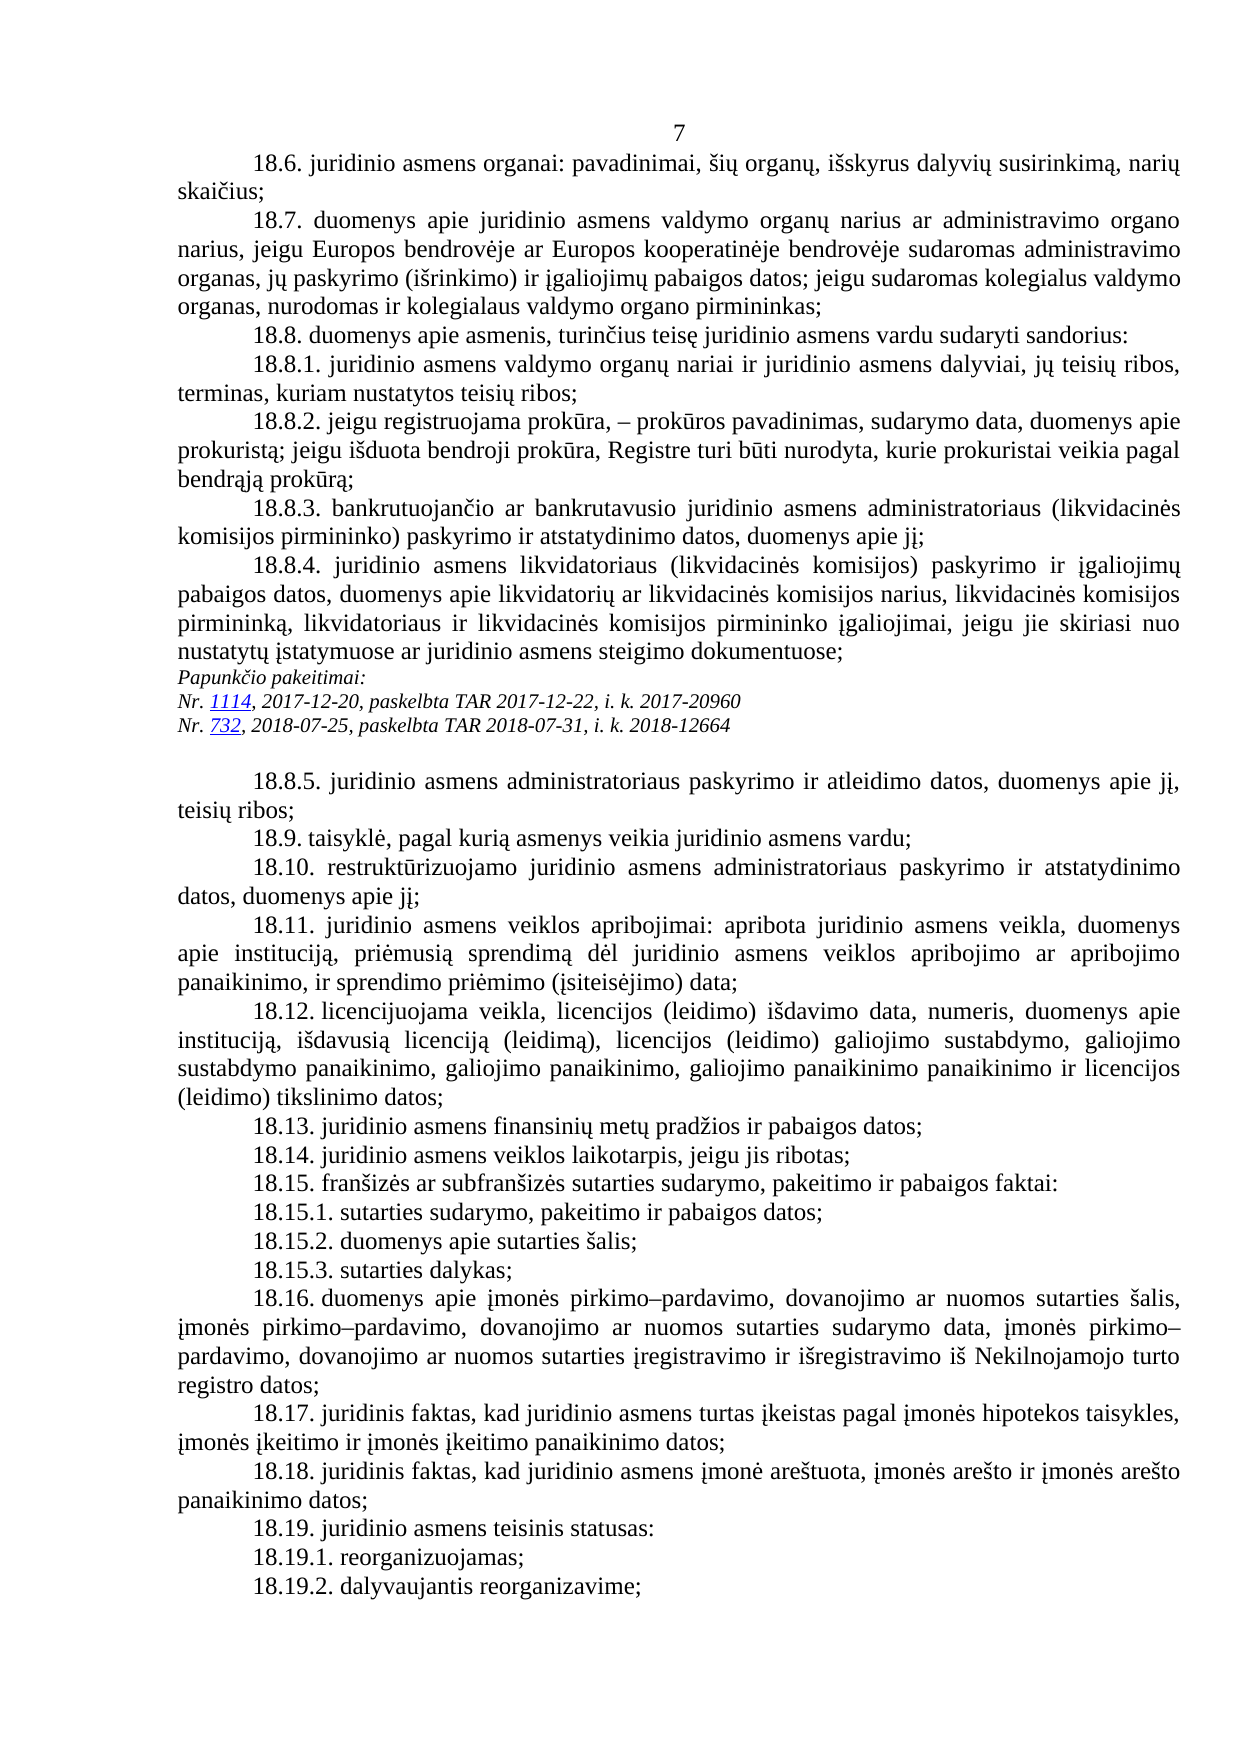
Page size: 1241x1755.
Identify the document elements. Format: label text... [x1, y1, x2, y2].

text Nr. 1114, 2017-12-20, paskelbta TAR 2017-12-22, i. k. 2017-20960 [177, 689, 1181, 713]
text 18.9. taisyklė, pagal kurią asmenys veikia juridinio asmens vardu; [177, 823, 1181, 852]
text 18.19. juridinio asmens teisinis statusas: [177, 1513, 1181, 1542]
text 18.8.1. juridinio asmens valdymo organų nariai ir juridinio asmens dalyviai, jų teisių ribos, terminas, kuriam nustatytos teisių ribos; [177, 349, 1181, 406]
text 18.8.5. juridinio asmens administratoriaus paskyrimo ir atleidimo datos, duomenys apie jį, teisių ribos; [177, 766, 1181, 823]
text 18.12. licencijuojama veikla, licencijos (leidimo) išdavimo data, numeris, duomenys apie instituciją, išdavusią licenciją (leidimą), licencijos (leidimo) galiojimo sustabdymo, galiojimo sustabdymo panaikinimo, galiojimo panaikinimo, galiojimo panaikinimo panaikinimo ir licencijos (leidimo) tikslinimo datos; [177, 996, 1181, 1111]
text 18.10. restruktūrizuojamo juridinio asmens administratoriaus paskyrimo ir atstatydinimo datos, duomenys apie jį; [177, 852, 1181, 910]
text 18.7. duomenys apie juridinio asmens valdymo organų narius ar administravimo organo narius, jeigu Europos bendrovėje ar Europos kooperatinėje bendrovėje sudaromas administravimo organas, jų paskyrimo (išrinkimo) ir įgaliojimų pabaigos datos; jeigu sudaromas kolegialus valdymo organas, nurodomas ir kolegialaus valdymo organo pirmininkas; [177, 205, 1181, 320]
text 18.8.4. juridinio asmens likvidatoriaus (likvidacinės komisijos) paskyrimo ir įgaliojimų pabaigos datos, duomenys apie likvidatorių ar likvidacinės komisijos narius, likvidacinės komisijos pirmininką, likvidatoriaus ir likvidacinės komisijos pirmininko įgaliojimai, jeigu jie skiriasi nuo nustatytų įstatymuose ar juridinio asmens steigimo dokumentuose; [177, 550, 1181, 665]
text 18.8.3. bankrutuojančio ar bankrutavusio juridinio asmens administratoriaus (likvidacinės komisijos pirmininko) paskyrimo ir atstatydinimo datos, duomenys apie jį; [177, 493, 1181, 550]
text 18.17. juridinis faktas, kad juridinio asmens turtas įkeistas pagal įmonės hipotekos taisykles, įmonės įkeitimo ir įmonės įkeitimo panaikinimo datos; [177, 1398, 1181, 1456]
text 18.15.2. duomenys apie sutarties šalis; [177, 1226, 1181, 1255]
text 18.6. juridinio asmens organai: pavadinimai, šių organų, išskyrus dalyvių susirinkimą, narių skaičius; [177, 148, 1181, 205]
text 18.14. juridinio asmens veiklos laikotarpis, jeigu jis ribotas; [177, 1140, 1181, 1168]
text Papunkčio pakeitimai: [177, 665, 1181, 689]
text 18.19.2. dalyvaujantis reorganizavime; [177, 1571, 1181, 1600]
text 18.18. juridinis faktas, kad juridinio asmens įmonė areštuota, įmonės arešto ir įmonės arešto panaikinimo datos; [177, 1456, 1181, 1513]
text 18.13. juridinio asmens finansinių metų pradžios ir pabaigos datos; [177, 1111, 1181, 1140]
text 18.16. duomenys apie įmonės pirkimo–pardavimo, dovanojimo ar nuomos sutarties šalis, įmonės pirkimo–pardavimo, dovanojimo ar nuomos sutarties sudarymo data, įmonės pirkimo–pardavimo, dovanojimo ar nuomos sutarties įregistravimo ir išregistravimo iš Nekilnojamojo turto registro datos; [177, 1283, 1181, 1398]
text 18.8. duomenys apie asmenis, turinčius teisę juridinio asmens vardu sudaryti sandorius: [177, 320, 1181, 349]
text 18.15.3. sutarties dalykas; [177, 1255, 1181, 1283]
text 18.11. juridinio asmens veiklos apribojimai: apribota juridinio asmens veikla, duomenys apie instituciją, priėmusią sprendimą dėl juridinio asmens veiklos apribojimo ar apribojimo panaikinimo, ir sprendimo priėmimo (įsiteisėjimo) data; [177, 910, 1181, 996]
text 18.19.1. reorganizuojamas; [177, 1542, 1181, 1571]
text 18.8.2. jeigu registruojama prokūra, – prokūros pavadinimas, sudarymo data, duomenys apie prokuristą; jeigu išduota bendroji prokūra, Registre turi būti nurodyta, kurie prokuristai veikia pagal bendrąją prokūrą; [177, 406, 1181, 493]
text Nr. 732, 2018-07-25, paskelbta TAR 2018-07-31, i. k. 2018-12664 [177, 713, 1181, 737]
text 18.15.1. sutarties sudarymo, pakeitimo ir pabaigos datos; [177, 1197, 1181, 1226]
text 18.15. franšizės ar subfranšizės sutarties sudarymo, pakeitimo ir pabaigos faktai: [177, 1168, 1181, 1197]
